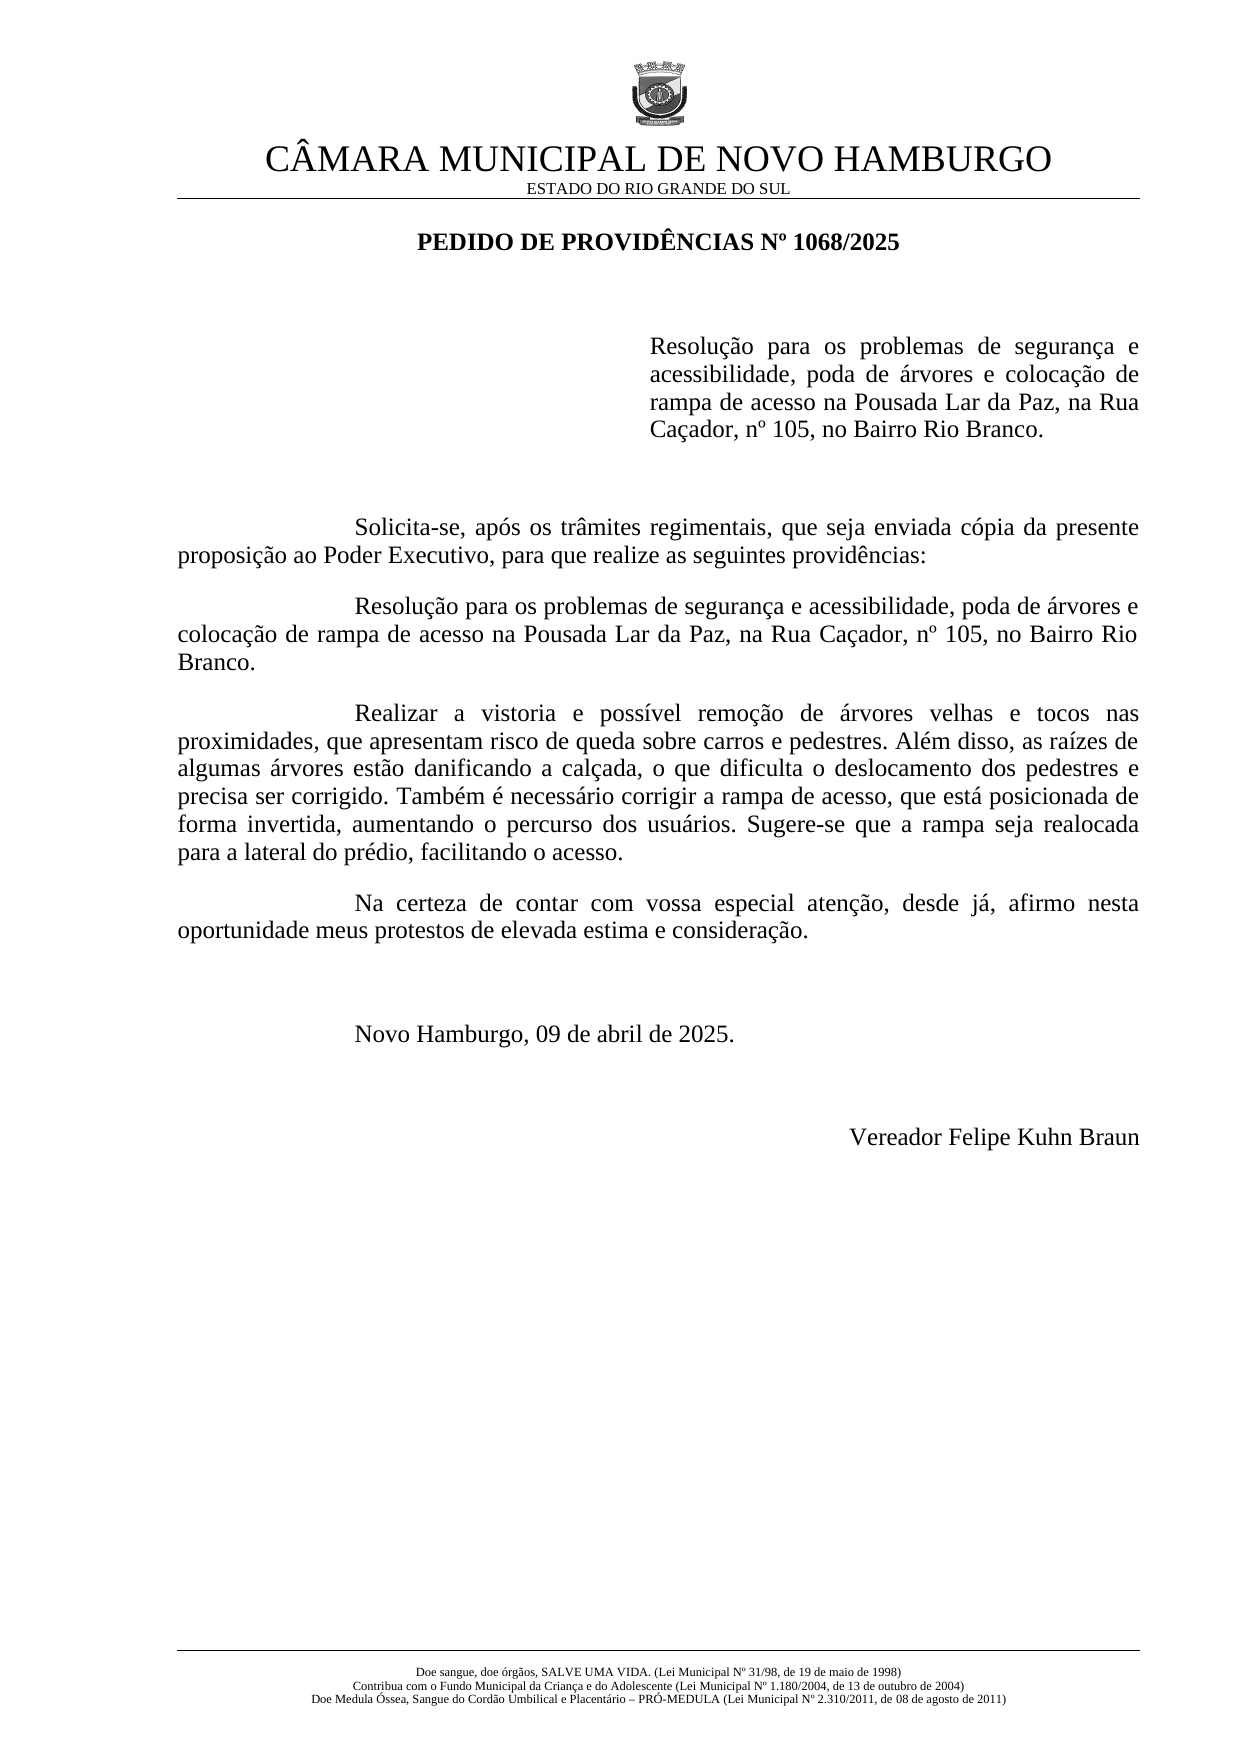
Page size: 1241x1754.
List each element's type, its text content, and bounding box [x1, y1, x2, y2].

text PEDIDO DE PROVIDÊNCIAS Nº 1068/2025 [177, 228, 1140, 256]
text Na certeza de contar com vossa especial atenção, desde já, afirmo nesta oportunidade meus protestos de elevada estima e consideração. [177, 889, 1140, 944]
text Resolução para os problemas de segurança e acessibilidade, poda de árvores e colocação de rampa de acesso na Pousada Lar da Paz, na Rua Caçador, nº 105, no Bairro Rio Branco. [177, 592, 1140, 676]
text Vereador Felipe Kuhn Braun [177, 1123, 1140, 1151]
text Resolução para os problemas de segurança e acessibilidade, poda de árvores e colocação de rampa de acesso na Pousada Lar da Paz, na Rua Caçador, nº 105, no Bairro Rio Branco. [649, 332, 1140, 443]
text Solicita-se, após os trâmites regimentais, que seja enviada cópia da presente proposição ao Poder Executivo, para que realize as seguintes providências: [177, 513, 1140, 569]
text Realizar a vistoria e possível remoção de árvores velhas e tocos nas proximidades, que apresentam risco de queda sobre carros e pedestres. Além disso, as raízes de algumas árvores estão danificando a calçada, o que dificulta o deslocamento dos pedestres e precisa ser corrigido. Também é necessário corrigir a rampa de acesso, que está posicionada de forma invertida, aumentando o percurso dos usuários. Sugere-se que a rampa seja realocada para a lateral do prédio, facilitando o acesso. [177, 699, 1140, 865]
text Novo Hamburgo, 09 de abril de 2025. [177, 1021, 1140, 1048]
